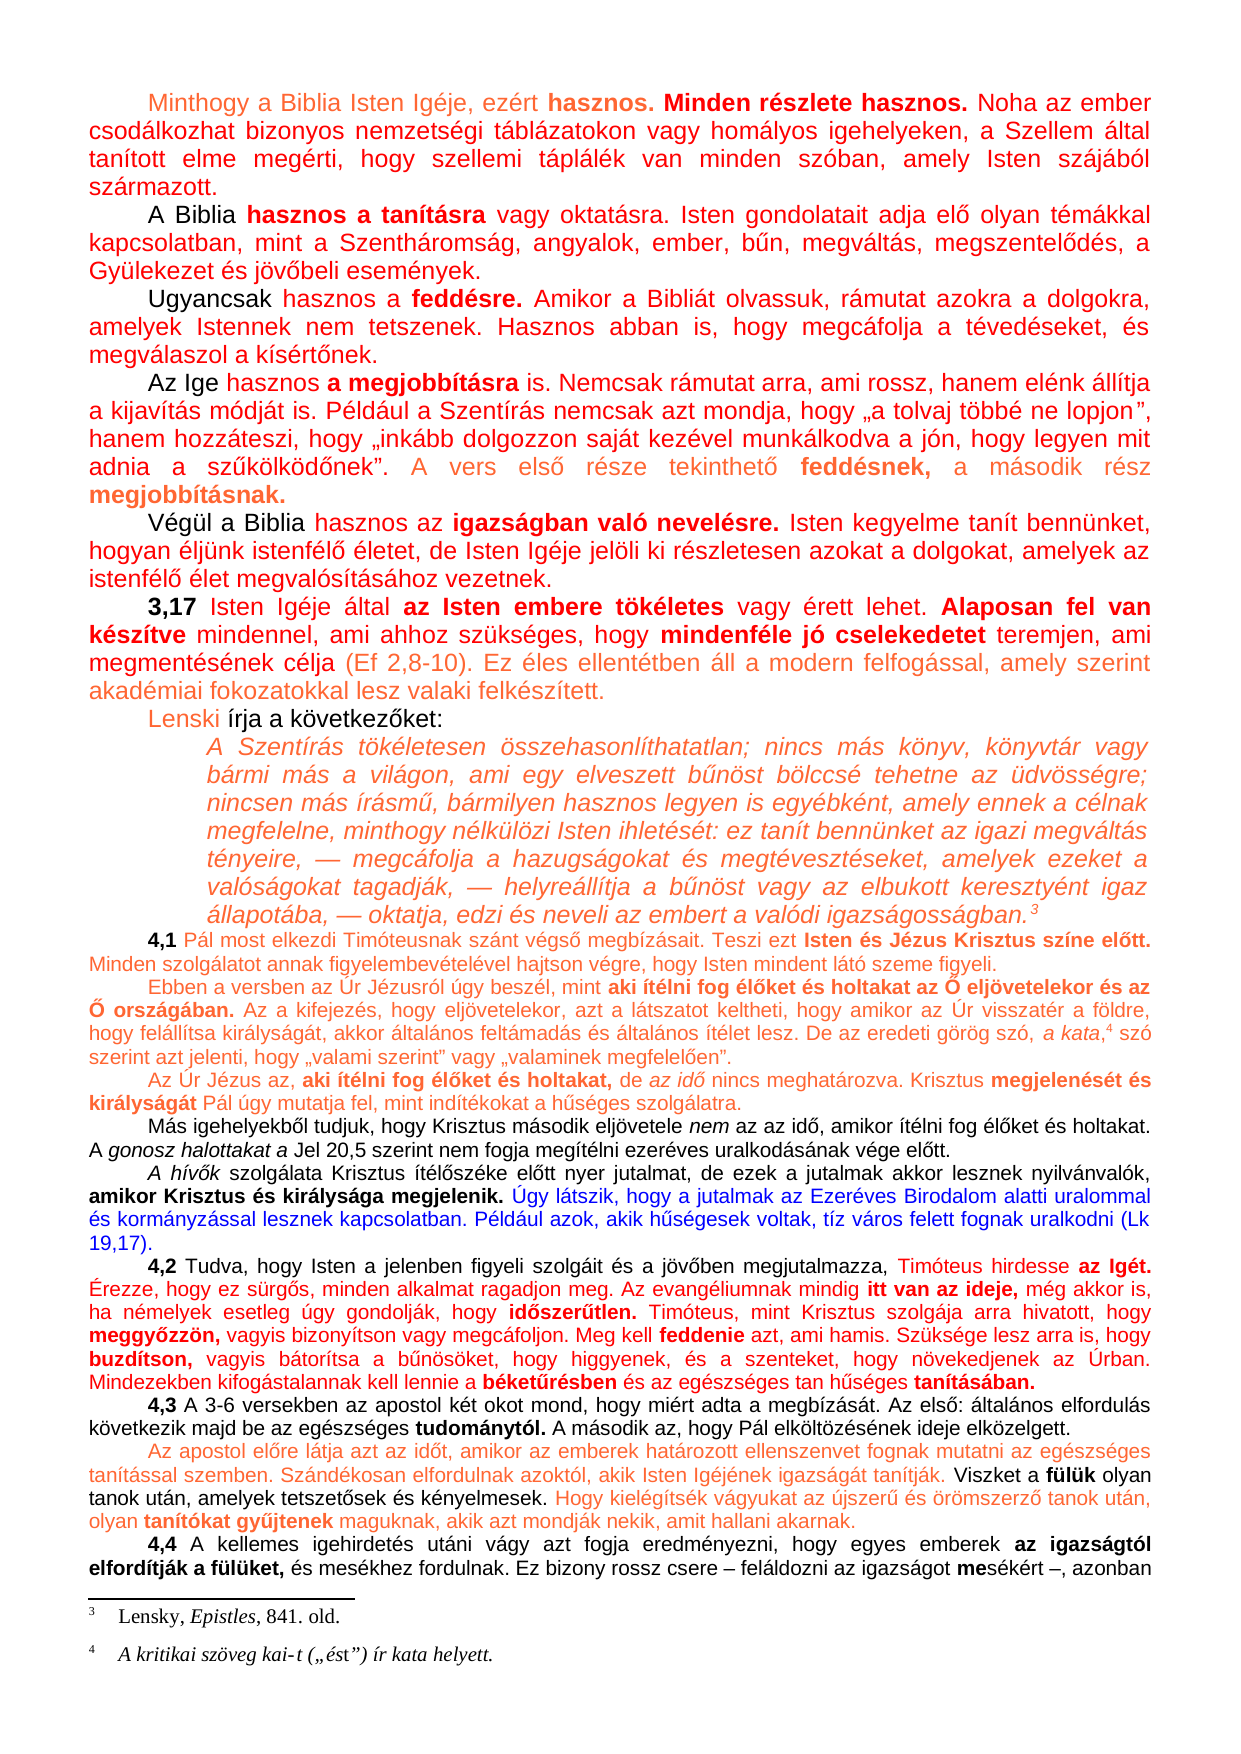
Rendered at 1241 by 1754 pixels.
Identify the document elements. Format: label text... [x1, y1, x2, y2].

text Ebben a versben az Úr Jézusról úgy beszél, mint aki ítélni fog élőket és holtakat az Ő eljövetelekor és az Ő országában. Az a kifejezés, hogy eljövetelekor, azt a látszatot keltheti, hogy amikor az Úr visszatér a földre, hogy felállítsa királyságát, akkor általános feltámadás és általános ítélet lesz. De az eredeti görög szó, a kata, szó szerint azt jelenti, hogy „valami szerint” vagy „valaminek megfelelően”. [88, 976, 1152, 1068]
text Lenski írja a következőket: [88, 705, 1152, 733]
text A kritikai szöveg kai‑t („ést”) ír kata helyett. [88, 1642, 1152, 1665]
text A Biblia hasznos a tanításra vagy oktatásra. Isten gondolatait adja elő olyan témákkal kapcsolatban, mint a Szentháromság, angyalok, ember, bűn, megváltás, megszentelődés, a Gyülekezet és jövőbeli események. [88, 201, 1152, 285]
text 3,17 Isten Igéje által az Isten embere tökéletes vagy érett lehet. Alaposan fel van készítve mindennel, ami ahhoz szükséges, hogy mindenféle jó cselekedetet teremjen, ami megmentésének célja (Ef 2,8-10). Ez éles ellentétben áll a modern felfogással, amely szerint akadémiai fokozatokkal lesz valaki felkészített. [88, 593, 1152, 705]
text Minthogy a Biblia Isten Igéje, ezért hasznos. Minden részlete hasznos. Noha az ember csodálkozhat bizonyos nemzetségi táblázatokon vagy homályos igehelyeken, a Szellem által tanított elme megérti, hogy szellemi táplálék van minden szóban, amely Isten szájából származott. [88, 88, 1152, 201]
text Más igehelyekből tudjuk, hogy Krisztus második eljövetele nem az az idő, amikor ítélni fog élőket és holtakat. A gonosz halottakat a Jel 20,5 szerint nem fogja megítélni ezeréves uralkodásának vége előtt. [88, 1115, 1152, 1161]
text Az Ige hasznos a megjobbításra is. Nemcsak rámutat arra, ami rossz, hanem elénk állítja a kijavítás módját is. Például a Szentírás nemcsak azt mondja, hogy „a tolvaj többé ne lopjon”, hanem hozzáteszi, hogy „inkább dolgozzon saját kezével munkálkodva a jón, hogy legyen mit adnia a szűkölködőnek”. A vers első része tekinthető feddésnek, a második rész megjobbításnak. [88, 369, 1152, 509]
text 4,1 Pál most elkezdi Timóteusnak szánt végső megbízásait. Teszi ezt Isten és Jézus Krisztus színe előtt. Minden szolgálatot annak figyelembevételével hajtson végre, hogy Isten mindent látó szeme figyeli. [88, 929, 1152, 976]
text A hívők szolgálata Krisztus ítélőszéke előtt nyer jutalmat, de ezek a jutalmak akkor lesznek nyilvánvalók, amikor Krisztus és királysága megjelenik. Úgy látszik, hogy a jutalmak az Ezeréves Birodalom alatti uralommal és kormányzással lesznek kapcsolatban. Például azok, akik hűségesek voltak, tíz város felett fognak uralkodni (Lk 19,17). [88, 1161, 1152, 1254]
text Az Úr Jézus az, aki ítélni fog élőket és holtakat, de az idő nincs meghatározva. Krisztus megjelenését és királyságát Pál úgy mutatja fel, mint indítékokat a hűséges szolgálatra. [88, 1068, 1152, 1115]
text 4,2 Tudva, hogy Isten a jelenben figyeli szolgáit és a jövőben megjutalmazza, Timóteus hirdesse az Igét. Érezze, hogy ez sürgős, minden alkalmat ragadjon meg. Az evangéliumnak mindig itt van az ideje, még akkor is, ha némelyek esetleg úgy gondolják, hogy időszerűtlen. Timóteus, mint Krisztus szolgája arra hivatott, hogy meggyőzzön, vagyis bizonyítson vagy megcáfoljon. Meg kell feddenie azt, ami hamis. Szüksége lesz arra is, hogy buzdítson, vagyis bátorítsa a bűnösöket, hogy higgyenek, és a szenteket, hogy növekedjenek az Úrban. Mindezekben kifogástalannak kell lennie a béketűrésben és az egészséges tan hűséges tanításában. [88, 1254, 1152, 1394]
text 4,4 A kellemes igehirdetés utáni vágy azt fogja eredményezni, hogy egyes emberek az igazságtól elfordítják a fülüket, és mesékhez fordulnak. Ez bizony rossz csere – feláldozni az igazságot mesékért –, azonban [88, 1533, 1152, 1579]
text Az apostol előre látja azt az időt, amikor az emberek határozott ellenszenvet fognak mutatni az egészséges tanítással szemben. Szándékosan elfordulnak azoktól, akik Isten Igéjének igazságát tanítják. Viszket a fülük olyan tanok után, amelyek tetszetősek és kényelmesek. Hogy kielégítsék vágyukat az újszerű és örömszerző tanok után, olyan tanítókat gyűjtenek maguknak, akik azt mondják nekik, amit hallani akarnak. [88, 1440, 1152, 1533]
text Ugyancsak hasznos a feddésre. Amikor a Bibliát olvassuk, rámutat azokra a dolgokra, amelyek Istennek nem tetszenek. Hasznos abban is, hogy megcáfolja a tévedéseket, és megválaszol a kísértőnek. [88, 285, 1152, 369]
text A Szentírás tökéletesen összehasonlíthatatlan; nincs más könyv, könyvtár vagy bármi más a világon, ami egy elveszett bűnöst bölccsé tehetne az üdvösségre; nincsen más írásmű, bármilyen hasznos legyen is egyébként, amely ennek a célnak megfelelne, minthogy nélkülözi Isten ihletését: ez tanít bennünket az igazi megváltás tényeire, — megcáfolja a hazugságokat és megtévesztéseket, amelyek ezeket a valóságokat tagadják, — helyreállítja a bűnöst vagy az elbukott keresztyént igaz állapotába, — oktatja, edzi és neveli az embert a valódi igazságosságban. [207, 733, 1152, 929]
text Végül a Biblia hasznos az igazságban való nevelésre. Isten kegyelme tanít bennünket, hogyan éljünk istenfélő életet, de Isten Igéje jelöli ki részletesen azokat a dolgokat, amelyek az istenfélő élet megvalósításához vezetnek. [88, 509, 1152, 593]
text 4,3 A 3-6 versekben az apostol két okot mond, hogy miért adta a megbízását. Az első: általános elfordulás következik majd be az egészséges tudománytól. A második az, hogy Pál elköltözésének ideje elközelgett. [88, 1394, 1152, 1440]
text Lensky, Epistles, 841. old. [88, 1604, 1152, 1628]
